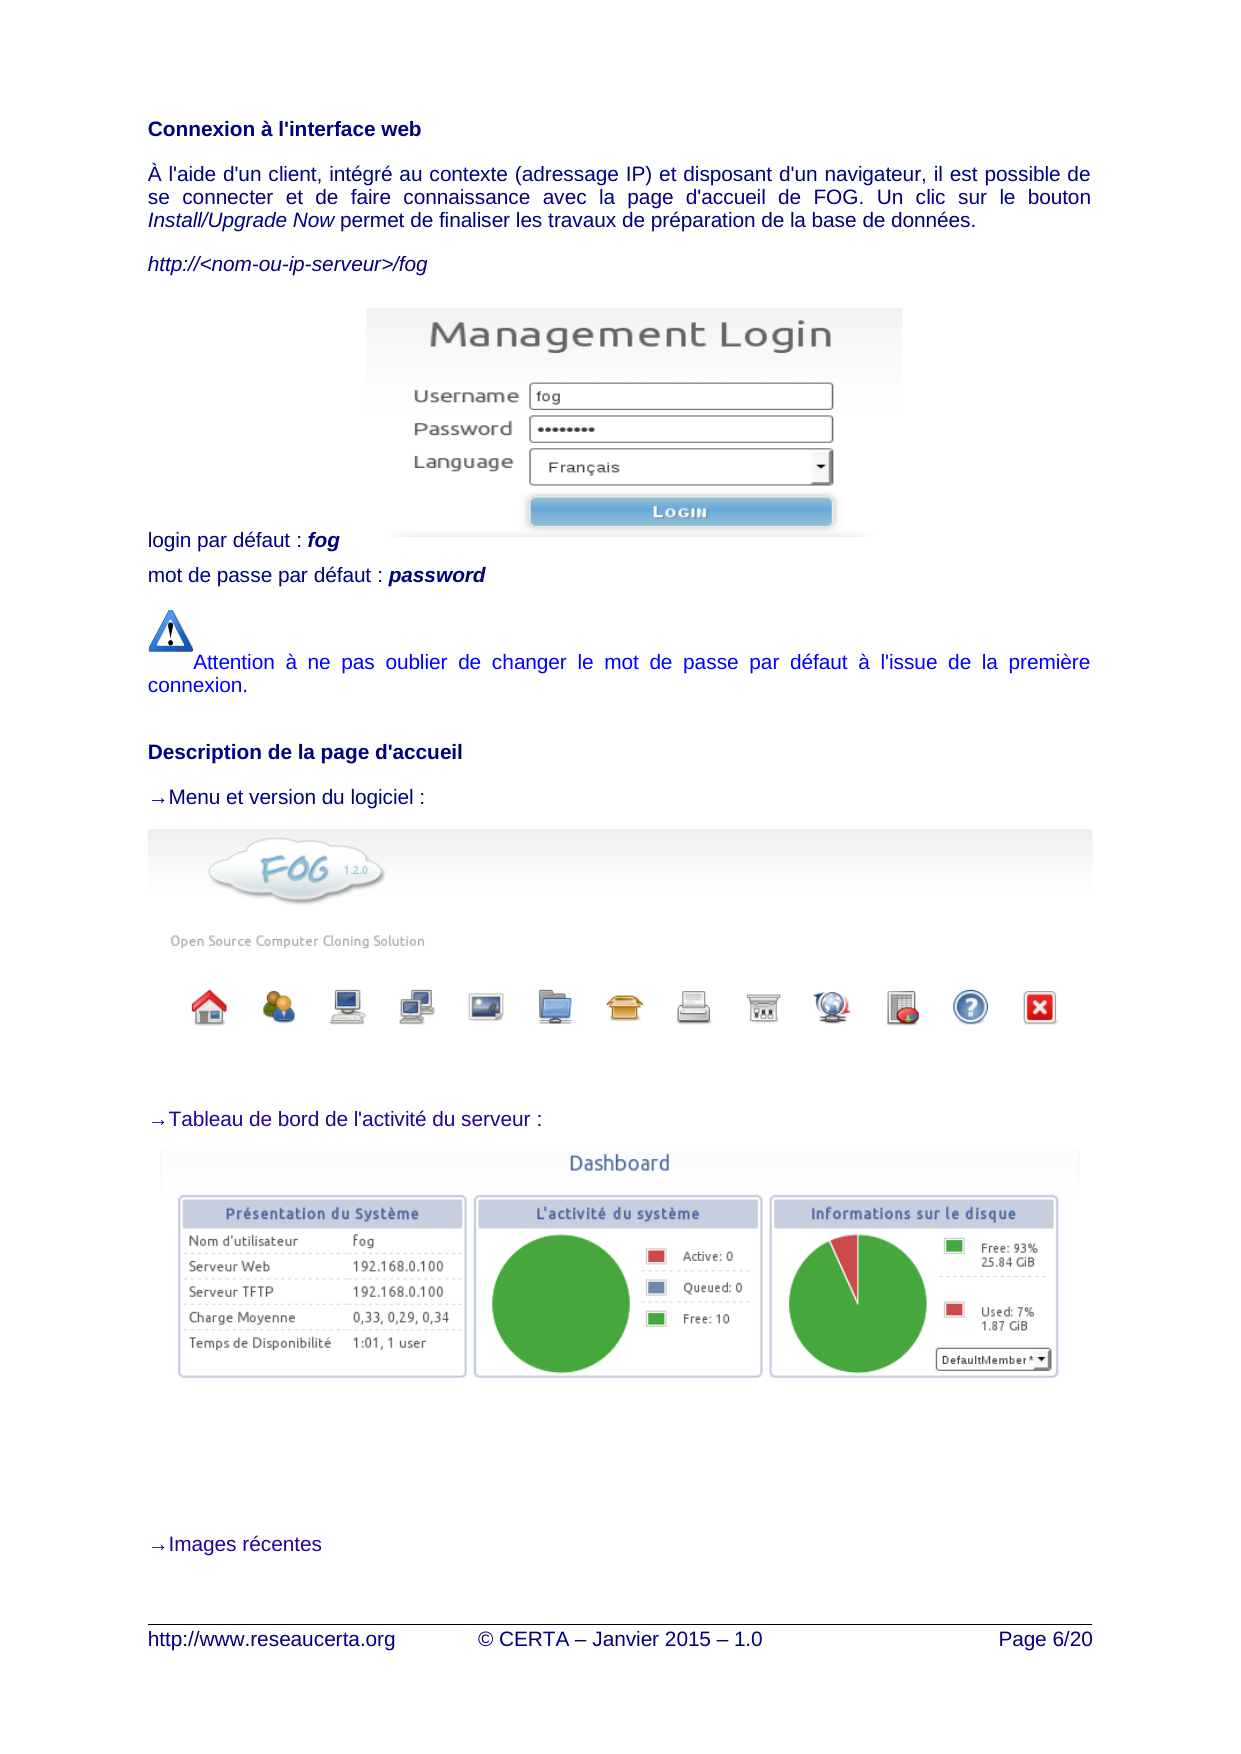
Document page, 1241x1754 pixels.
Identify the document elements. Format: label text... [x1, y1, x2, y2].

text →Images récentes [148, 1533, 1092, 1556]
picture [147, 829, 1093, 1034]
picture [148, 610, 194, 652]
text mot de passe par défaut : password [148, 564, 1092, 587]
text Attention à ne pas oublier de changer le mot de passe par défaut à l'issue de la première connexion. [148, 650, 1092, 697]
text login par défaut : fog [148, 528, 1092, 551]
text →Tableau de bord de l'activité du serveur : [148, 1107, 1092, 1131]
text Description de la page d'accueil [148, 741, 1092, 764]
text À l'aide d'un client, intégré au contexte (adressage IP) et disposant d'un navigateur, il est possible de se connecter et de faire connaissance avec la page d'accueil de FOG. Un clic sur le bouton Install/Upgrade Now permet de finaliser les travaux de préparation de la base de données. [148, 162, 1092, 232]
text http://<nom-ou-ip-serveur>/fog [148, 253, 1092, 276]
picture [147, 1151, 1093, 1393]
text Connexion à l'interface web [148, 118, 1092, 141]
text →Menu et version du logiciel : [148, 785, 1092, 808]
picture [366, 307, 903, 537]
